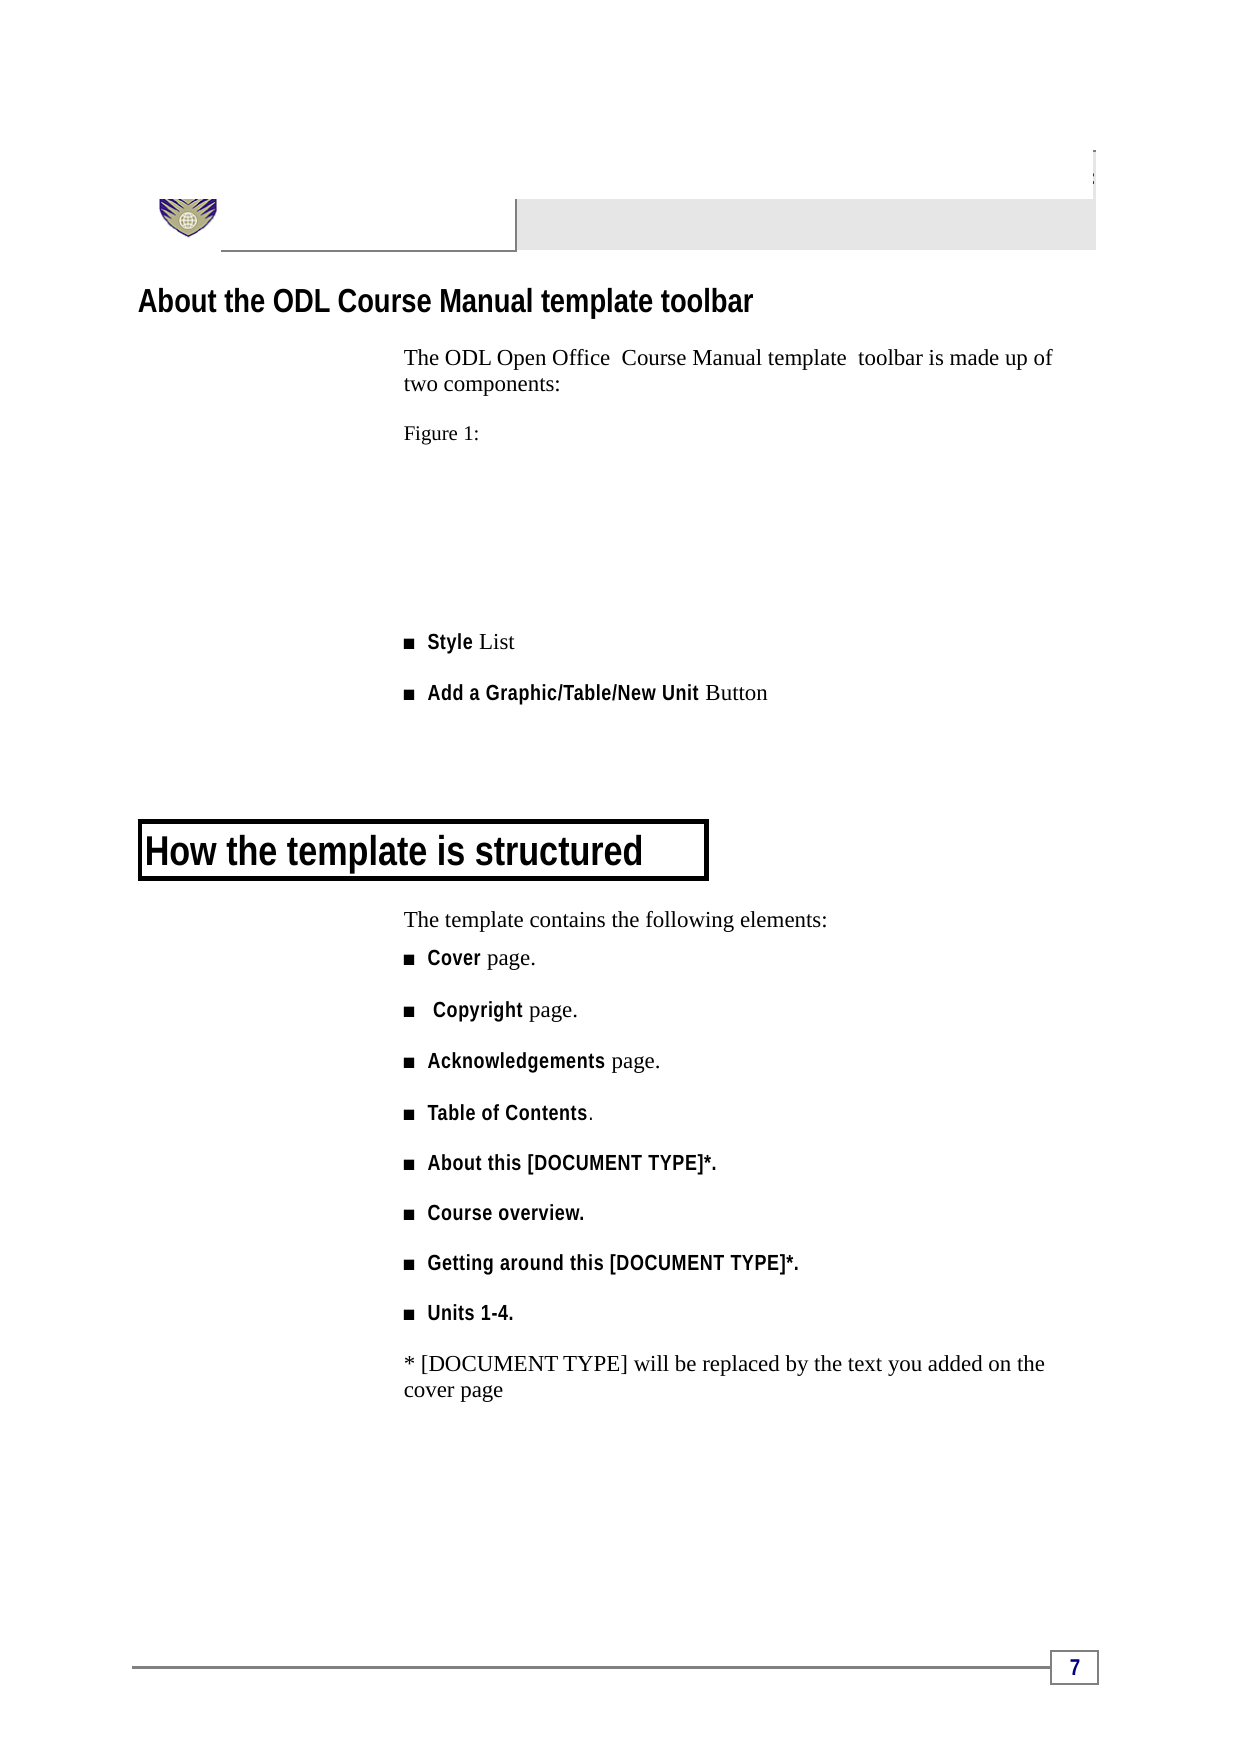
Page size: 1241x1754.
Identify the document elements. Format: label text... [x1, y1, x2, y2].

text * [DOCUMENT TYPE] will be replaced by the text you added on the cover page [403, 1350, 1091, 1402]
list Add a Graphic/Table/New Unit Button [403, 679, 1091, 705]
list Cover page. [403, 944, 1091, 971]
text The ODL Open Office Course Manual template toolbar is made up of two components: [403, 344, 1091, 396]
text The template contains the following elements: [403, 906, 1091, 932]
list Copyright page. [403, 996, 1091, 1022]
list Units 1-4. [403, 1300, 1091, 1325]
list Table of Contents. [403, 1098, 1091, 1125]
subtitle About the ODL Course Manual template toolbar [138, 281, 1091, 319]
list Course overview. [403, 1200, 1091, 1225]
list Getting around this [DOCUMENT TYPE]*. [403, 1250, 1091, 1275]
subtitle How the template is structured [142, 824, 704, 876]
list About this [DOCUMENT TYPE]*. [403, 1150, 1091, 1175]
text Figure 1: [403, 421, 719, 445]
list Style List [403, 628, 1091, 654]
list Acknowledgements page. [403, 1047, 1091, 1073]
